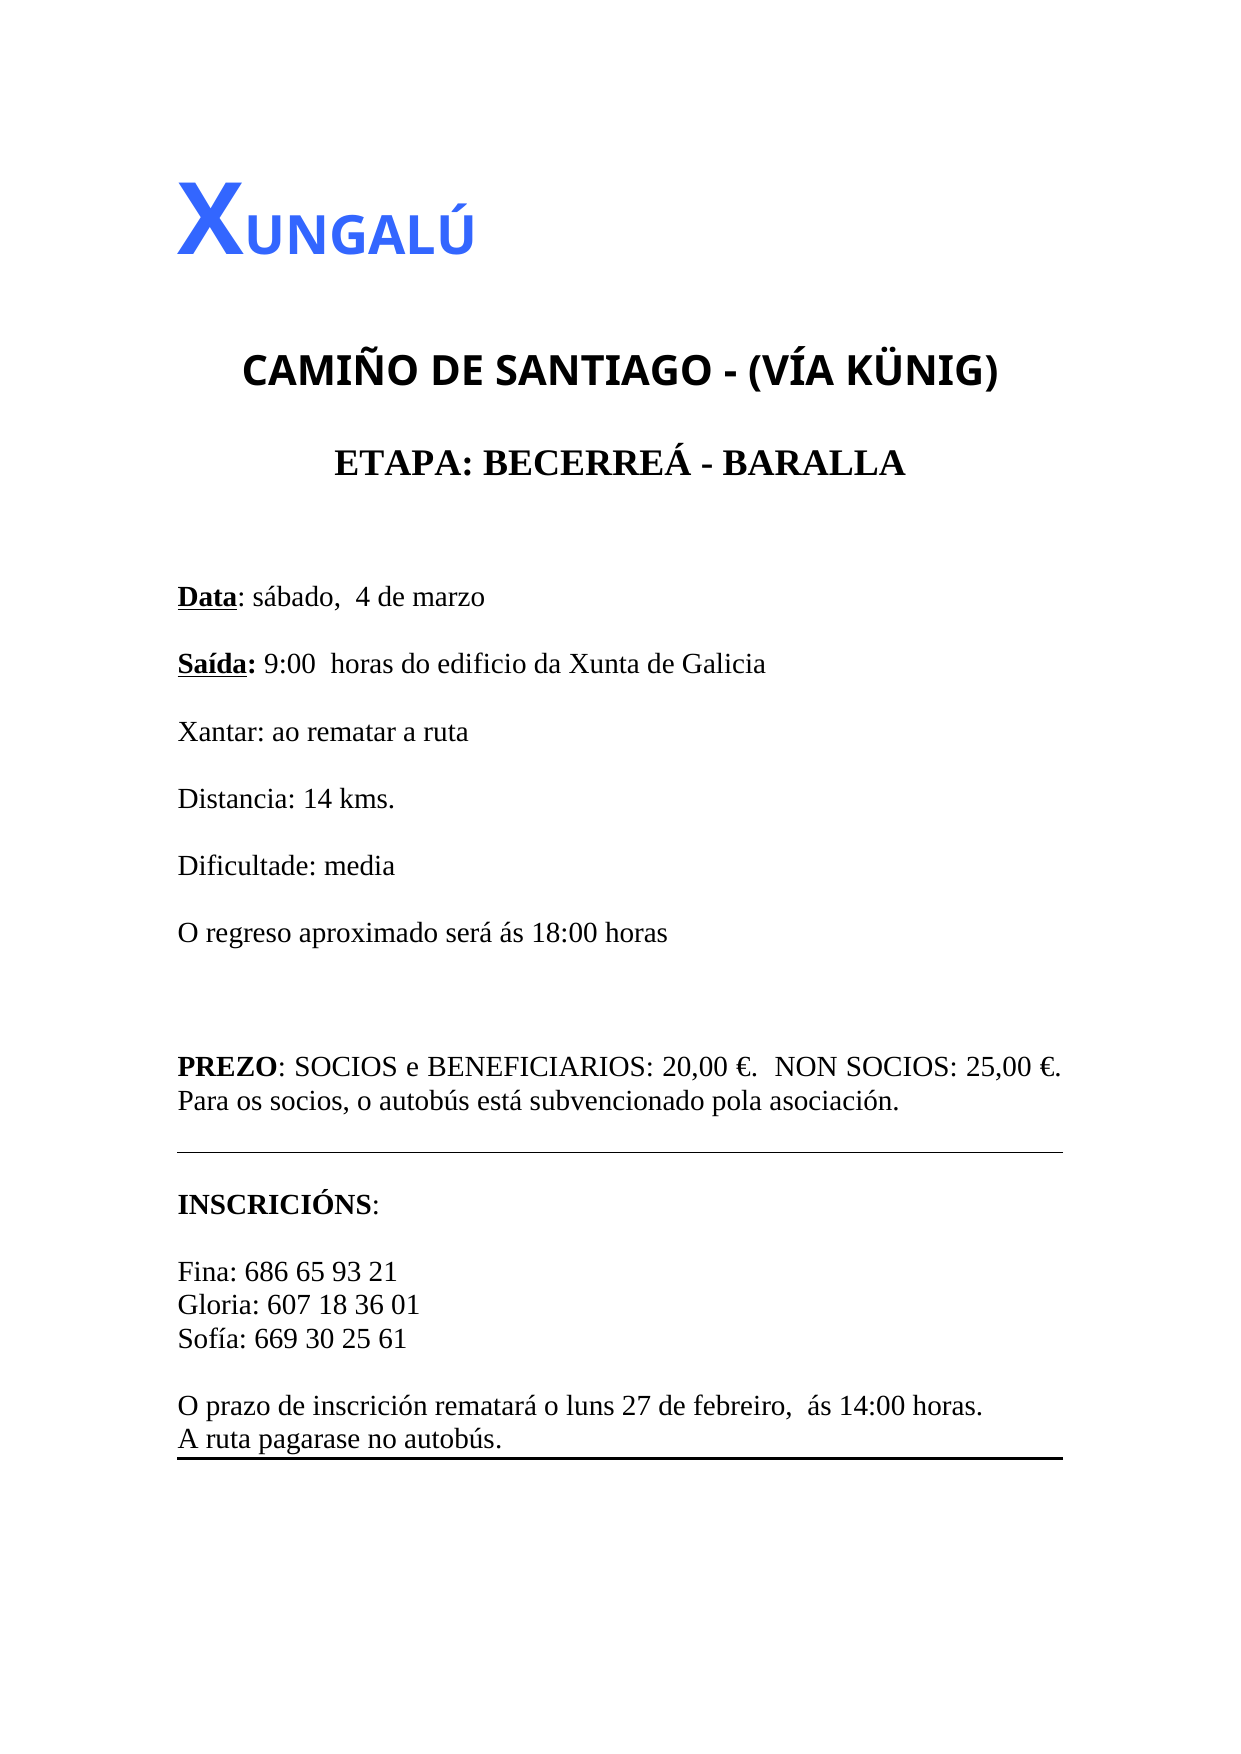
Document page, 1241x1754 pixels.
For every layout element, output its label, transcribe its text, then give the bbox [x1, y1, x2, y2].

text Dificultade: media [177, 848, 1063, 881]
text ETAPA: BECERREÁ - BARALLA [177, 441, 1063, 484]
text PREZO: SOCIOS e BENEFICIARIOS: 20,00 €. NON SOCIOS: 25,00 €. Para os socios, o autobús está subvencionado pola asociación. [177, 1049, 1063, 1116]
text O prazo de inscrición rematará o luns 27 de febreiro, ás 14:00 horas. [177, 1388, 1063, 1422]
text Sofía: 669 30 25 61 [177, 1321, 1063, 1354]
text Gloria: 607 18 36 01 [177, 1287, 1063, 1321]
text INSCRICIÓNS: [177, 1187, 1063, 1220]
text A ruta pagarase no autobús. [177, 1422, 1063, 1457]
text CAMIÑO DE SANTIAGO - (VÍA KÜNIG) [177, 341, 1063, 397]
text O regreso aproximado será ás 18:00 horas [177, 915, 1063, 948]
text XUNGALÚ [177, 148, 1063, 284]
text Saída: 9:00 horas do edificio da Xunta de Galicia [177, 647, 1063, 680]
text Xantar: ao rematar a ruta [177, 714, 1063, 747]
text Fina: 686 65 93 21 [177, 1254, 1063, 1287]
text Distancia: 14 kms. [177, 781, 1063, 814]
text Data: sábado, 4 de marzo [177, 579, 1063, 613]
